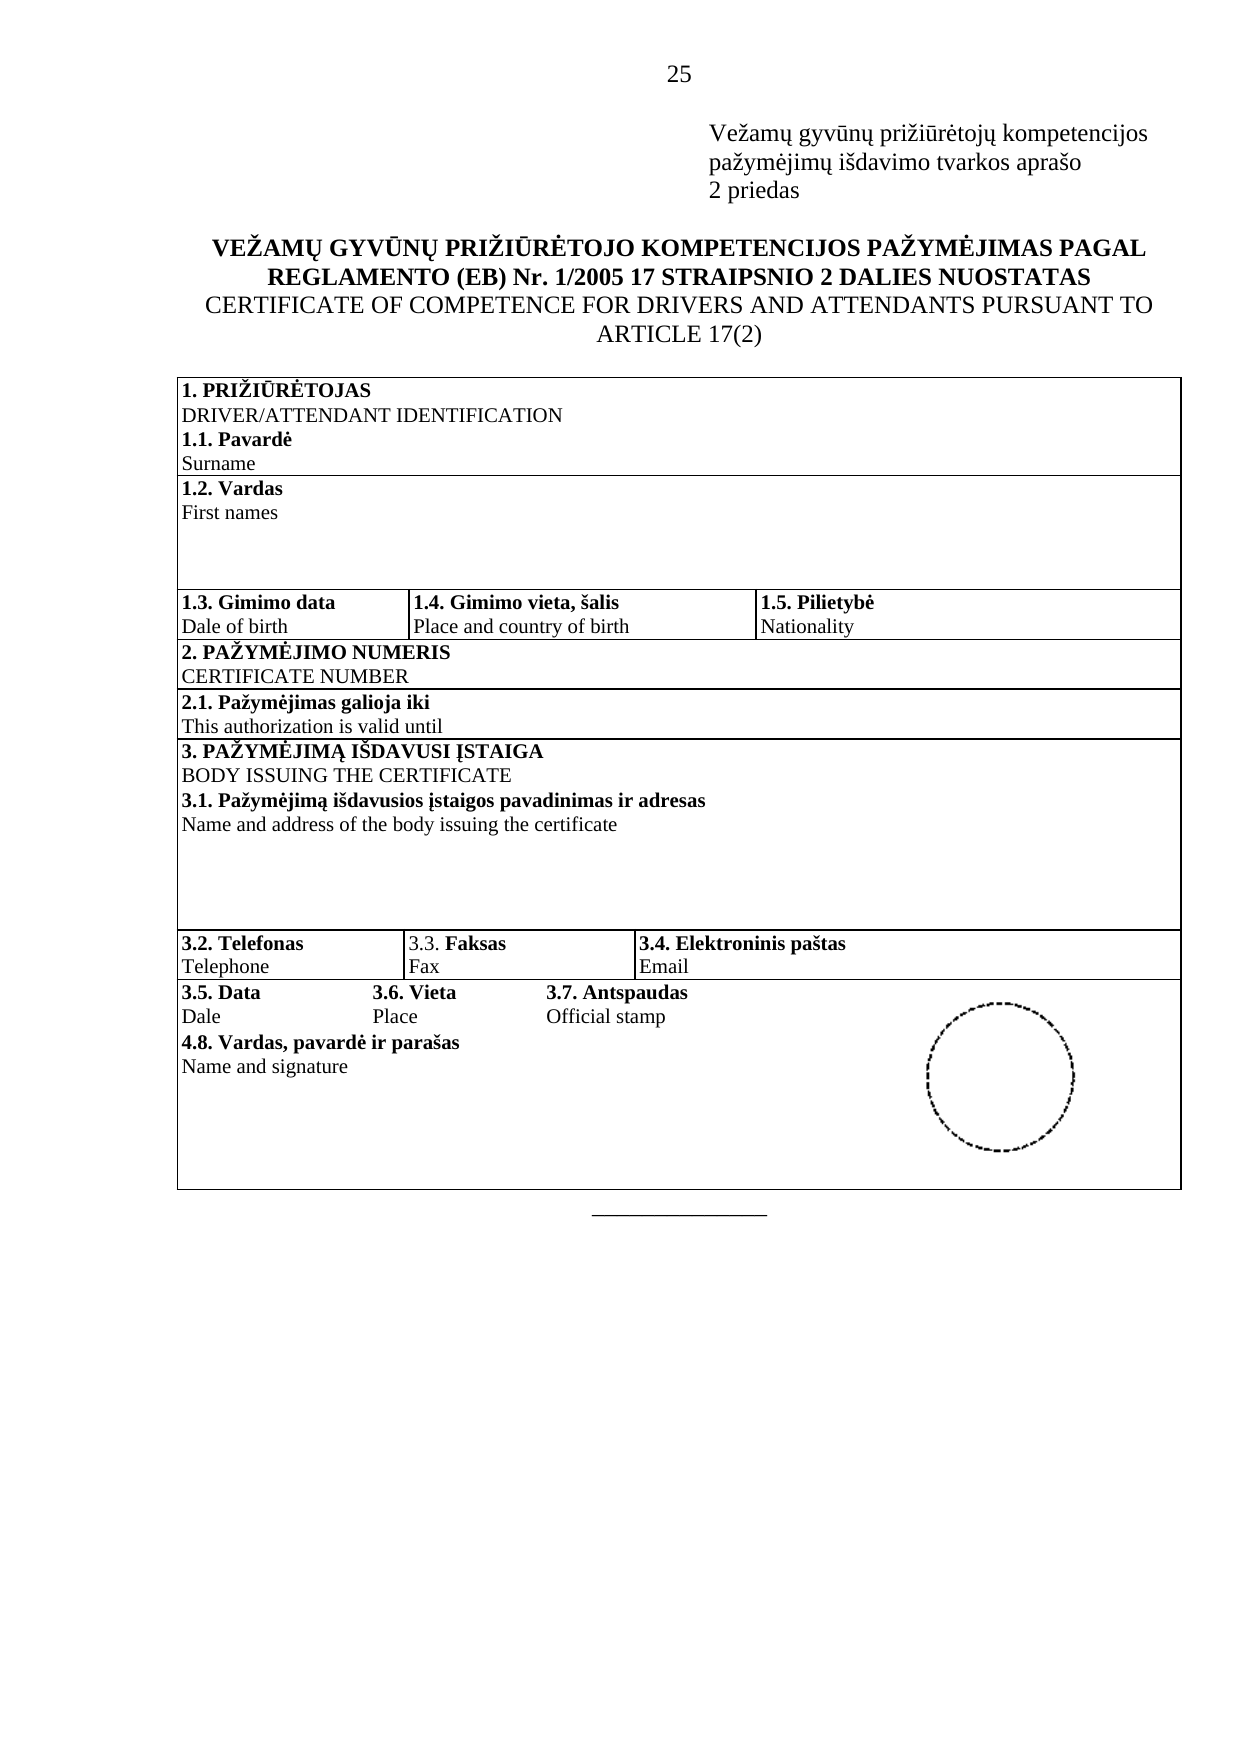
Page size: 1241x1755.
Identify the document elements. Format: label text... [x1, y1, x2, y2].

text ______________ [177, 1190, 1181, 1219]
table_cell 4.8. Vardas, pavardė ir parašas Name and signature [178, 1028, 804, 1188]
text pažymėjimų išdavimo tvarkos aprašo [177, 147, 1181, 176]
table_cell 1.2. Vardas First names [178, 476, 1180, 589]
table_cell 3. PAŽYMĖJIMĄ IŠDAVUSI ĮSTAIGA BODY ISSUING THE CERTIFICATE 3.1. Pažymėjimą išdavusios įstaigos pavadinimas ir adresas Name and address of the body issuing the certificate [178, 740, 1180, 929]
table_cell [804, 980, 808, 1188]
text VEŽAMŲ GYVŪNŲ PRIŽIŪRĖTOJO KOMPETENCIJOS PAŽYMĖJIMAS PAGAL REGLAMENTO (EB) Nr. 1/2005 17 STRAIPSNIO 2 DALIES NUOSTATAS [177, 233, 1181, 291]
text Vežamų gyvūnų prižiūrėtojų kompetencijos [709, 118, 1181, 147]
text 2 priedas [177, 176, 1181, 204]
text CERTIFICATE OF COMPETENCE FOR DRIVERS AND ATTENDANTS PURSUANT TO ARTICLE 17(2) [177, 291, 1181, 348]
